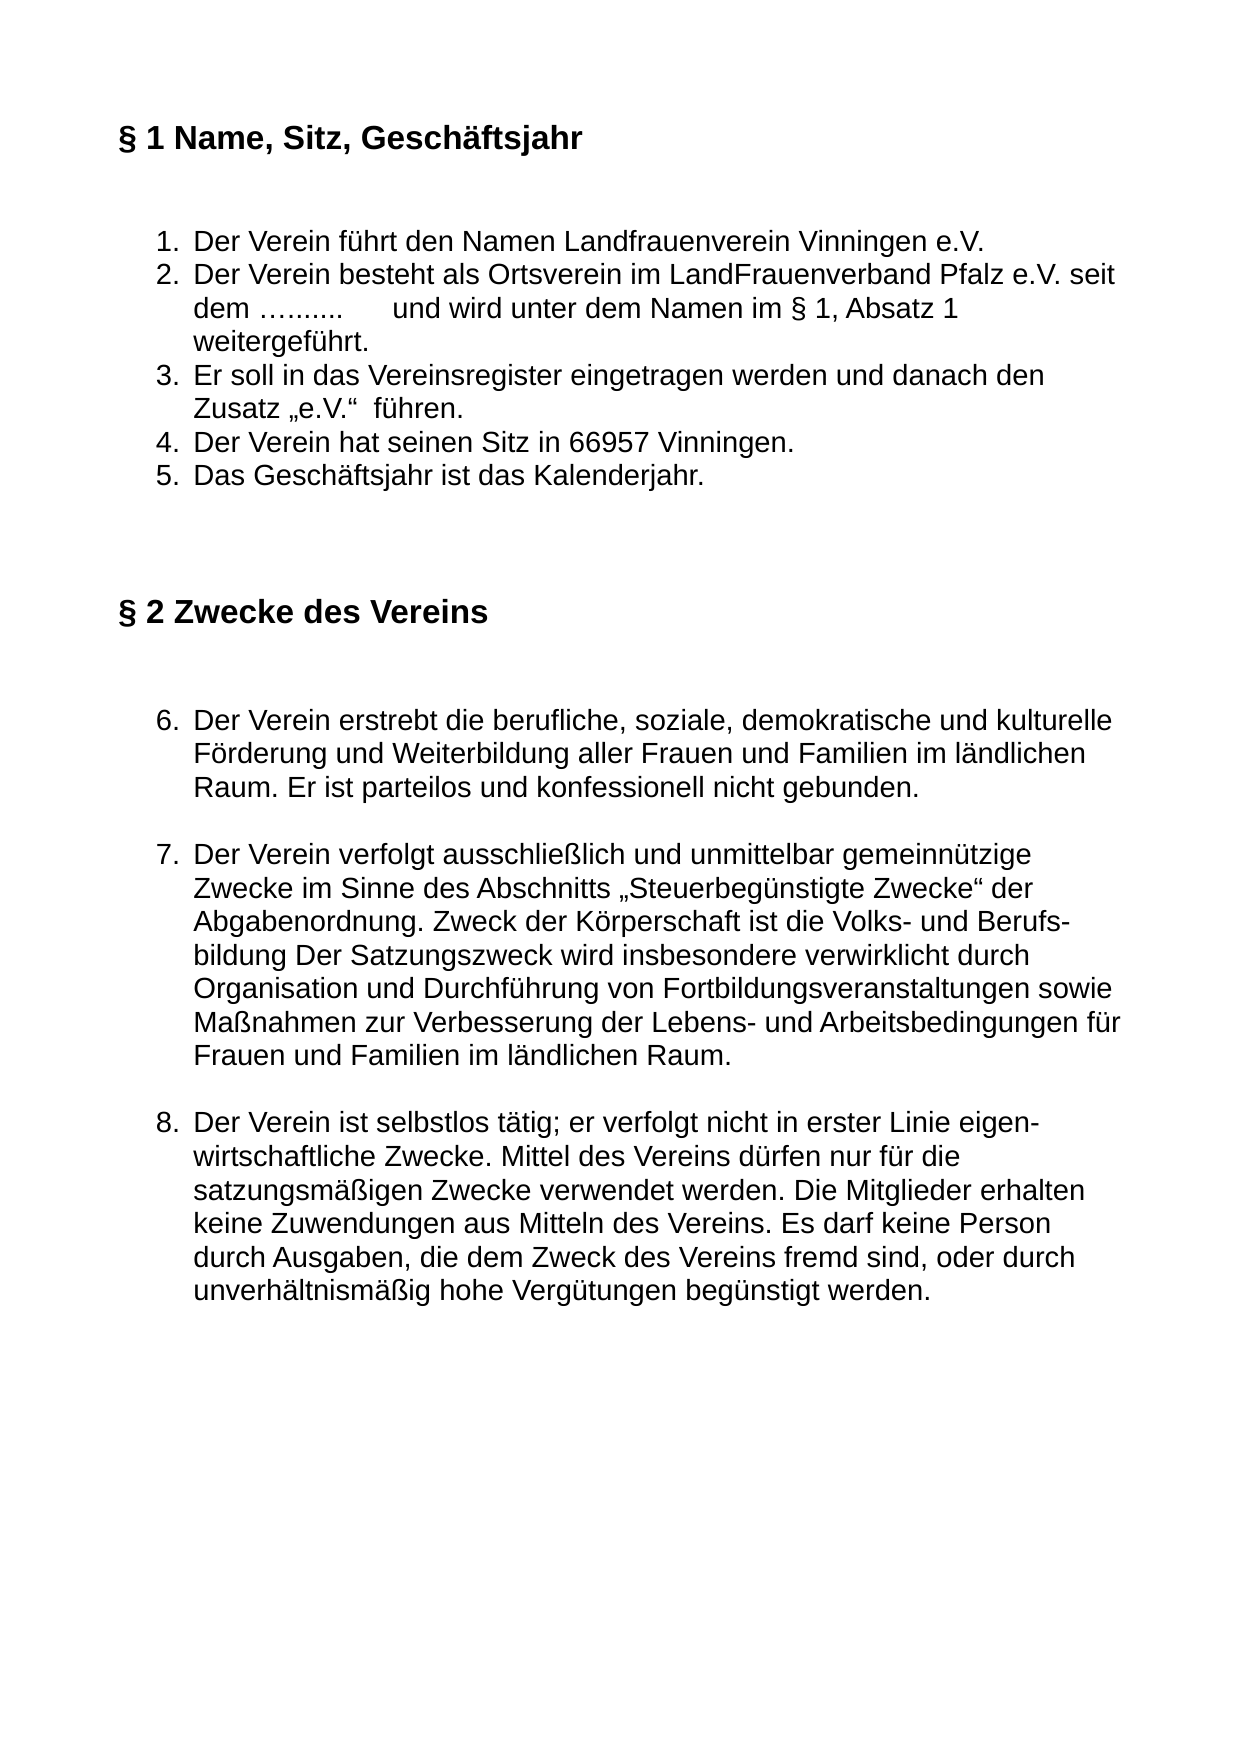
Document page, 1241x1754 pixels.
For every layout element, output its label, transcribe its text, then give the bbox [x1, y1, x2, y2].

list Der Verein hat seinen Sitz in 66957 Vinningen. [156, 425, 1122, 458]
list Der Verein führt den Namen Landfrauenverein Vinningen e.V. [156, 224, 1122, 257]
list Der Verein erstrebt die berufliche, soziale, demokratische und kulturelle Förderung und Weiterbildung aller Frauen und Familien im ländlichen Raum. Er ist parteilos und konfessionell nicht gebunden. [156, 703, 1122, 804]
list Der Verein ist selbstlos tätig; er verfolgt nicht in erster Linie eigen-wirtschaftliche Zwecke. Mittel des Vereins dürfen nur für die satzungsmäßigen Zwecke verwendet werden. Die Mitglieder erhalten keine Zuwendungen aus Mitteln des Vereins. Es darf keine Person durch Ausgaben, die dem Zweck des Vereins fremd sind, oder durch unverhältnismäßig hohe Vergütungen begünstigt werden. [156, 1106, 1122, 1307]
list Der Verein besteht als Ortsverein im LandFrauenverband Pfalz e.V. seit dem …....... und wird unter dem Namen im § 1, Absatz 1 weitergeführt. [156, 257, 1122, 358]
text § 2 Zwecke des Vereins [118, 593, 1122, 631]
list Der Verein verfolgt ausschließlich und unmittelbar gemeinnützige Zwecke im Sinne des Abschnitts „Steuerbegünstigte Zwecke“ der Abgabenordnung. Zweck der Körperschaft ist die Volks- und Berufs-bildung Der Satzungszweck wird insbesondere verwirklicht durch Organisation und Durchführung von Fortbildungsveranstaltungen sowie Maßnahmen zur Verbesserung der Lebens- und Arbeitsbedingungen für Frauen und Familien im ländlichen Raum. [156, 837, 1122, 1072]
list Das Geschäftsjahr ist das Kalenderjahr. [156, 458, 1122, 492]
text § 1 Name, Sitz, Geschäftsjahr [118, 118, 1122, 157]
list Er soll in das Vereinsregister eingetragen werden und danach den Zusatz „e.V.“ führen. [156, 358, 1122, 425]
